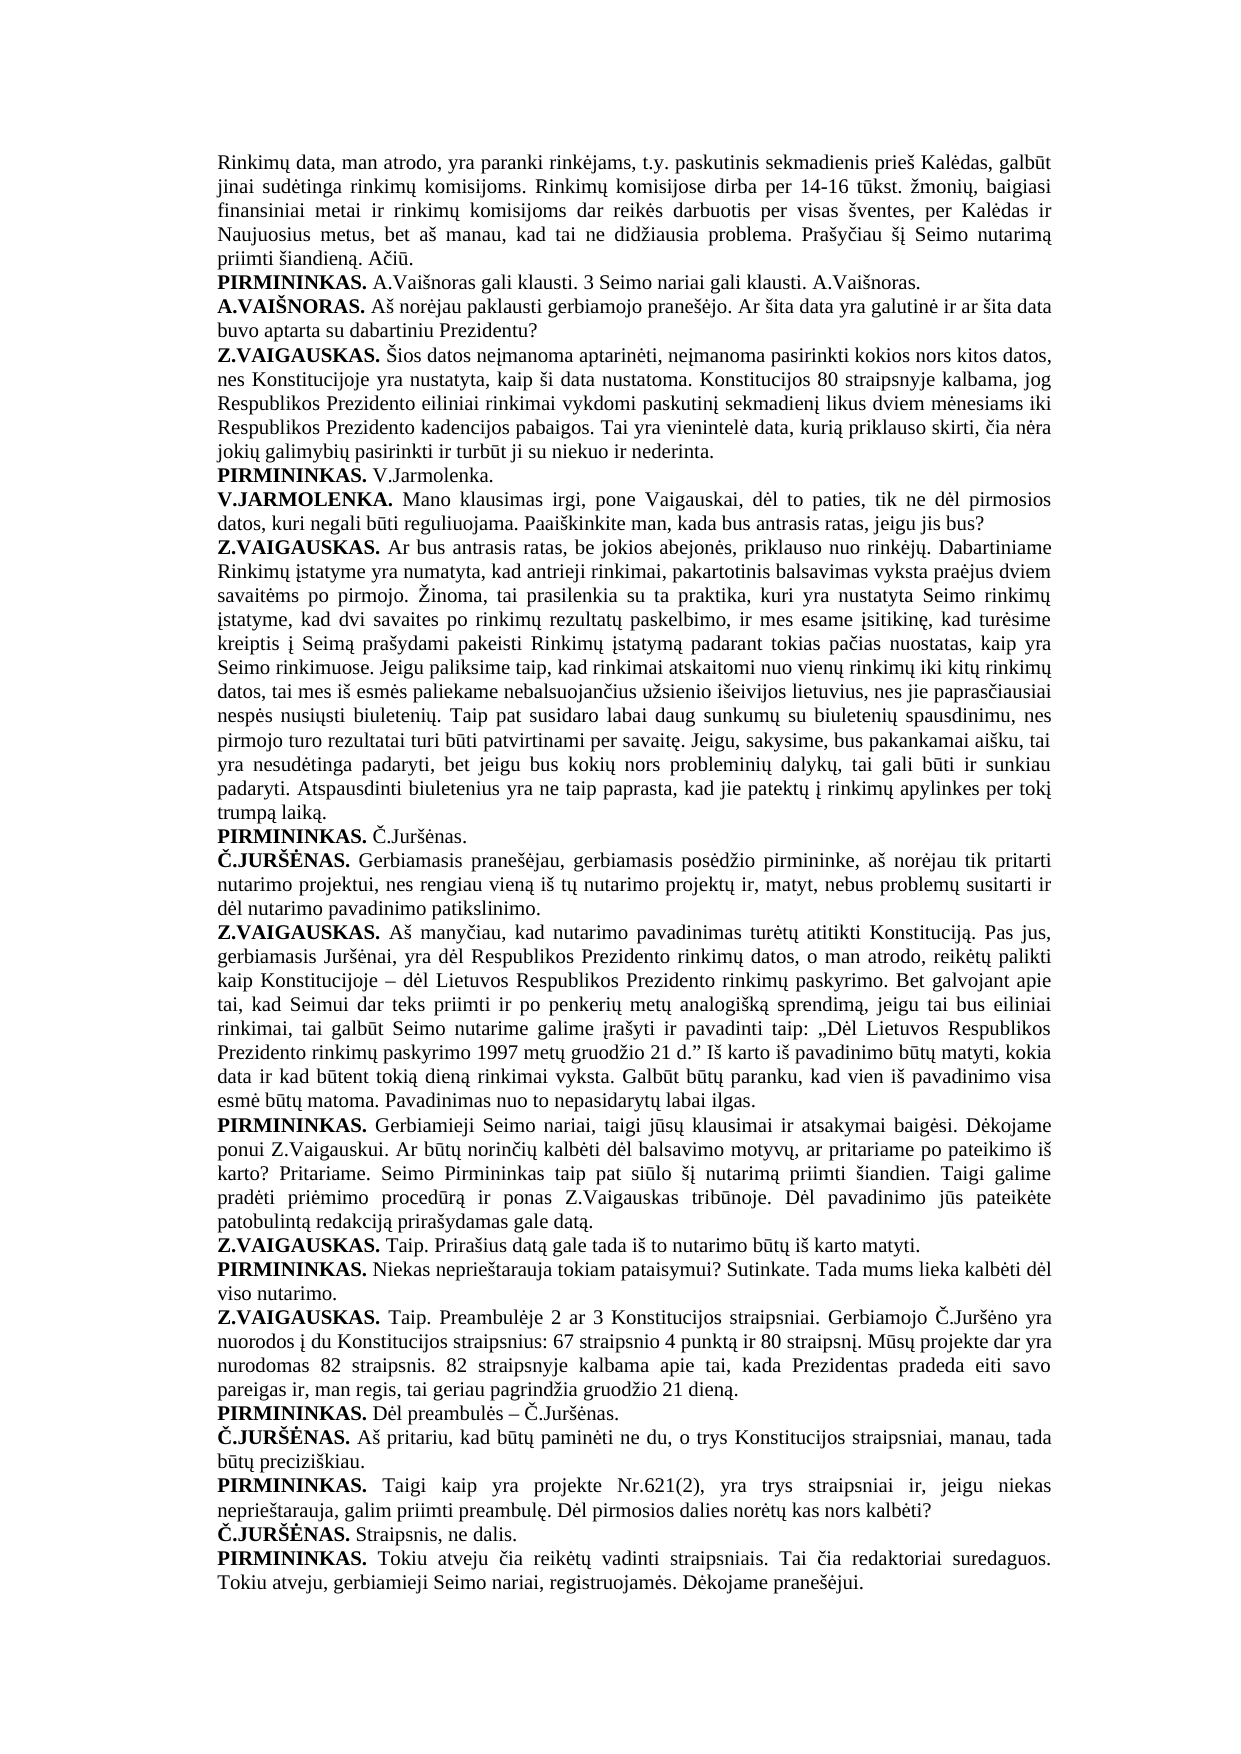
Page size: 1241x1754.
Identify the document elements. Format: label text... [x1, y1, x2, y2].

text Č.JURŠĖNAS. Straipsnis, ne dalis. [217, 1522, 1053, 1546]
text Č.JURŠĖNAS. Gerbiamasis pranešėjau, gerbiamasis posėdžio pirmininke, aš norėjau tik pritarti nutarimo projektui, nes rengiau vieną iš tų nutarimo projektų ir, matyt, nebus problemų susitarti ir dėl nutarimo pavadinimo patikslinimo. [217, 848, 1053, 920]
text PIRMININKAS. Tokiu atveju čia reikėtų vadinti straipsniais. Tai čia redaktoriai suredaguos. Tokiu atveju, gerbiamieji Seimo nariai, registruojamės. Dėkojame pranešėjui. [217, 1546, 1053, 1594]
text PIRMININKAS. A.Vaišnoras gali klausti. 3 Seimo nariai gali klausti. A.Vaišnoras. [217, 270, 1053, 294]
text Rinkimų data, man atrodo, yra paranki rinkėjams, t.y. paskutinis sekmadienis prieš Kalėdas, galbūt jinai sudėtinga rinkimų komisijoms. Rinkimų komisijose dirba per 14-16 tūkst. žmonių, baigiasi finansiniai metai ir rinkimų komisijoms dar reikės darbuotis per visas šventes, per Kalėdas ir Naujuosius metus, bet aš manau, kad tai ne didžiausia problema. Prašyčiau šį Seimo nutarimą priimti šiandieną. Ačiū. [217, 150, 1053, 270]
text Z.VAIGAUSKAS. Aš manyčiau, kad nutarimo pavadinimas turėtų atitikti Konstituciją. Pas jus, gerbiamasis Juršėnai, yra dėl Respublikos Prezidento rinkimų datos, o man atrodo, reikėtų palikti kaip Konstitucijoje – dėl Lietuvos Respublikos Prezidento rinkimų paskyrimo. Bet galvojant apie tai, kad Seimui dar teks priimti ir po penkerių metų analogišką sprendimą, jeigu tai bus eiliniai rinkimai, tai galbūt Seimo nutarime galime įrašyti ir pavadinti taip: „Dėl Lietuvos Respublikos Prezidento rinkimų paskyrimo 1997 metų gruodžio 21 d.” Iš karto iš pavadinimo būtų matyti, kokia data ir kad būtent tokią dieną rinkimai vyksta. Galbūt būtų paranku, kad vien iš pavadinimo visa esmė būtų matoma. Pavadinimas nuo to nepasidarytų labai ilgas. [217, 920, 1053, 1112]
text Z.VAIGAUSKAS. Ar bus antrasis ratas, be jokios abejonės, priklauso nuo rinkėjų. Dabartiniame Rinkimų įstatyme yra numatyta, kad antrieji rinkimai, pakartotinis balsavimas vyksta praėjus dviem savaitėms po pirmojo. Žinoma, tai prasilenkia su ta praktika, kuri yra nustatyta Seimo rinkimų įstatyme, kad dvi savaites po rinkimų rezultatų paskelbimo, ir mes esame įsitikinę, kad turėsime kreiptis į Seimą prašydami pakeisti Rinkimų įstatymą padarant tokias pačias nuostatas, kaip yra Seimo rinkimuose. Jeigu paliksime taip, kad rinkimai atskaitomi nuo vienų rinkimų iki kitų rinkimų datos, tai mes iš esmės paliekame nebalsuojančius užsienio išeivijos lietuvius, nes jie paprasčiausiai nespės nusiųsti biuletenių. Taip pat susidaro labai daug sunkumų su biuletenių spausdinimu, nes pirmojo turo rezultatai turi būti patvirtinami per savaitę. Jeigu, sakysime, bus pakankamai aišku, tai yra nesudėtinga padaryti, bet jeigu bus kokių nors probleminių dalykų, tai gali būti ir sunkiau padaryti. Atspausdinti biuletenius yra ne taip paprasta, kad jie patektų į rinkimų apylinkes per tokį trumpą laiką. [217, 535, 1053, 824]
text PIRMININKAS. Taigi kaip yra projekte Nr.621(2), yra trys straipsniai ir, jeigu niekas neprieštarauja, galim priimti preambulę. Dėl pirmosios dalies norėtų kas nors kalbėti? [217, 1473, 1053, 1522]
text PIRMININKAS. Č.Juršėnas. [217, 824, 1053, 848]
text Z.VAIGAUSKAS. Taip. Preambulėje 2 ar 3 Konstitucijos straipsniai. Gerbiamojo Č.Juršėno yra nuorodos į du Konstitucijos straipsnius: 67 straipsnio 4 punktą ir 80 straipsnį. Mūsų projekte dar yra nurodomas 82 straipsnis. 82 straipsnyje kalbama apie tai, kada Prezidentas pradeda eiti savo pareigas ir, man regis, tai geriau pagrindžia gruodžio 21 dieną. [217, 1305, 1053, 1401]
text PIRMININKAS. Niekas neprieštarauja tokiam pataisymui? Sutinkate. Tada mums lieka kalbėti dėl viso nutarimo. [217, 1257, 1053, 1305]
text PIRMININKAS. Dėl preambulės – Č.Juršėnas. [217, 1401, 1053, 1425]
text A.VAIŠNORAS. Aš norėjau paklausti gerbiamojo pranešėjo. Ar šita data yra galutinė ir ar šita data buvo aptarta su dabartiniu Prezidentu? [217, 294, 1053, 342]
text V.JARMOLENKA. Mano klausimas irgi, pone Vaigauskai, dėl to paties, tik ne dėl pirmosios datos, kuri negali būti reguliuojama. Paaiškinkite man, kada bus antrasis ratas, jeigu jis bus? [217, 487, 1053, 535]
text PIRMININKAS. V.Jarmolenka. [217, 463, 1053, 487]
text Č.JURŠĖNAS. Aš pritariu, kad būtų paminėti ne du, o trys Konstitucijos straipsniai, manau, tada būtų preciziškiau. [217, 1425, 1053, 1473]
text PIRMININKAS. Gerbiamieji Seimo nariai, taigi jūsų klausimai ir atsakymai baigėsi. Dėkojame ponui Z.Vaigauskui. Ar būtų norinčių kalbėti dėl balsavimo motyvų, ar pritariame po pateikimo iš karto? Pritariame. Seimo Pirmininkas taip pat siūlo šį nutarimą priimti šiandien. Taigi galime pradėti priėmimo procedūrą ir ponas Z.Vaigauskas tribūnoje. Dėl pavadinimo jūs pateikėte patobulintą redakciją prirašydamas gale datą. [217, 1112, 1053, 1233]
text Z.VAIGAUSKAS. Šios datos neįmanoma aptarinėti, neįmanoma pasirinkti kokios nors kitos datos, nes Konstitucijoje yra nustatyta, kaip ši data nustatoma. Konstitucijos 80 straipsnyje kalbama, jog Respublikos Prezidento eiliniai rinkimai vykdomi paskutinį sekmadienį likus dviem mėnesiams iki Respublikos Prezidento kadencijos pabaigos. Tai yra vienintelė data, kurią priklauso skirti, čia nėra jokių galimybių pasirinkti ir turbūt ji su niekuo ir nederinta. [217, 342, 1053, 463]
text Z.VAIGAUSKAS. Taip. Prirašius datą gale tada iš to nutarimo būtų iš karto matyti. [217, 1233, 1053, 1257]
